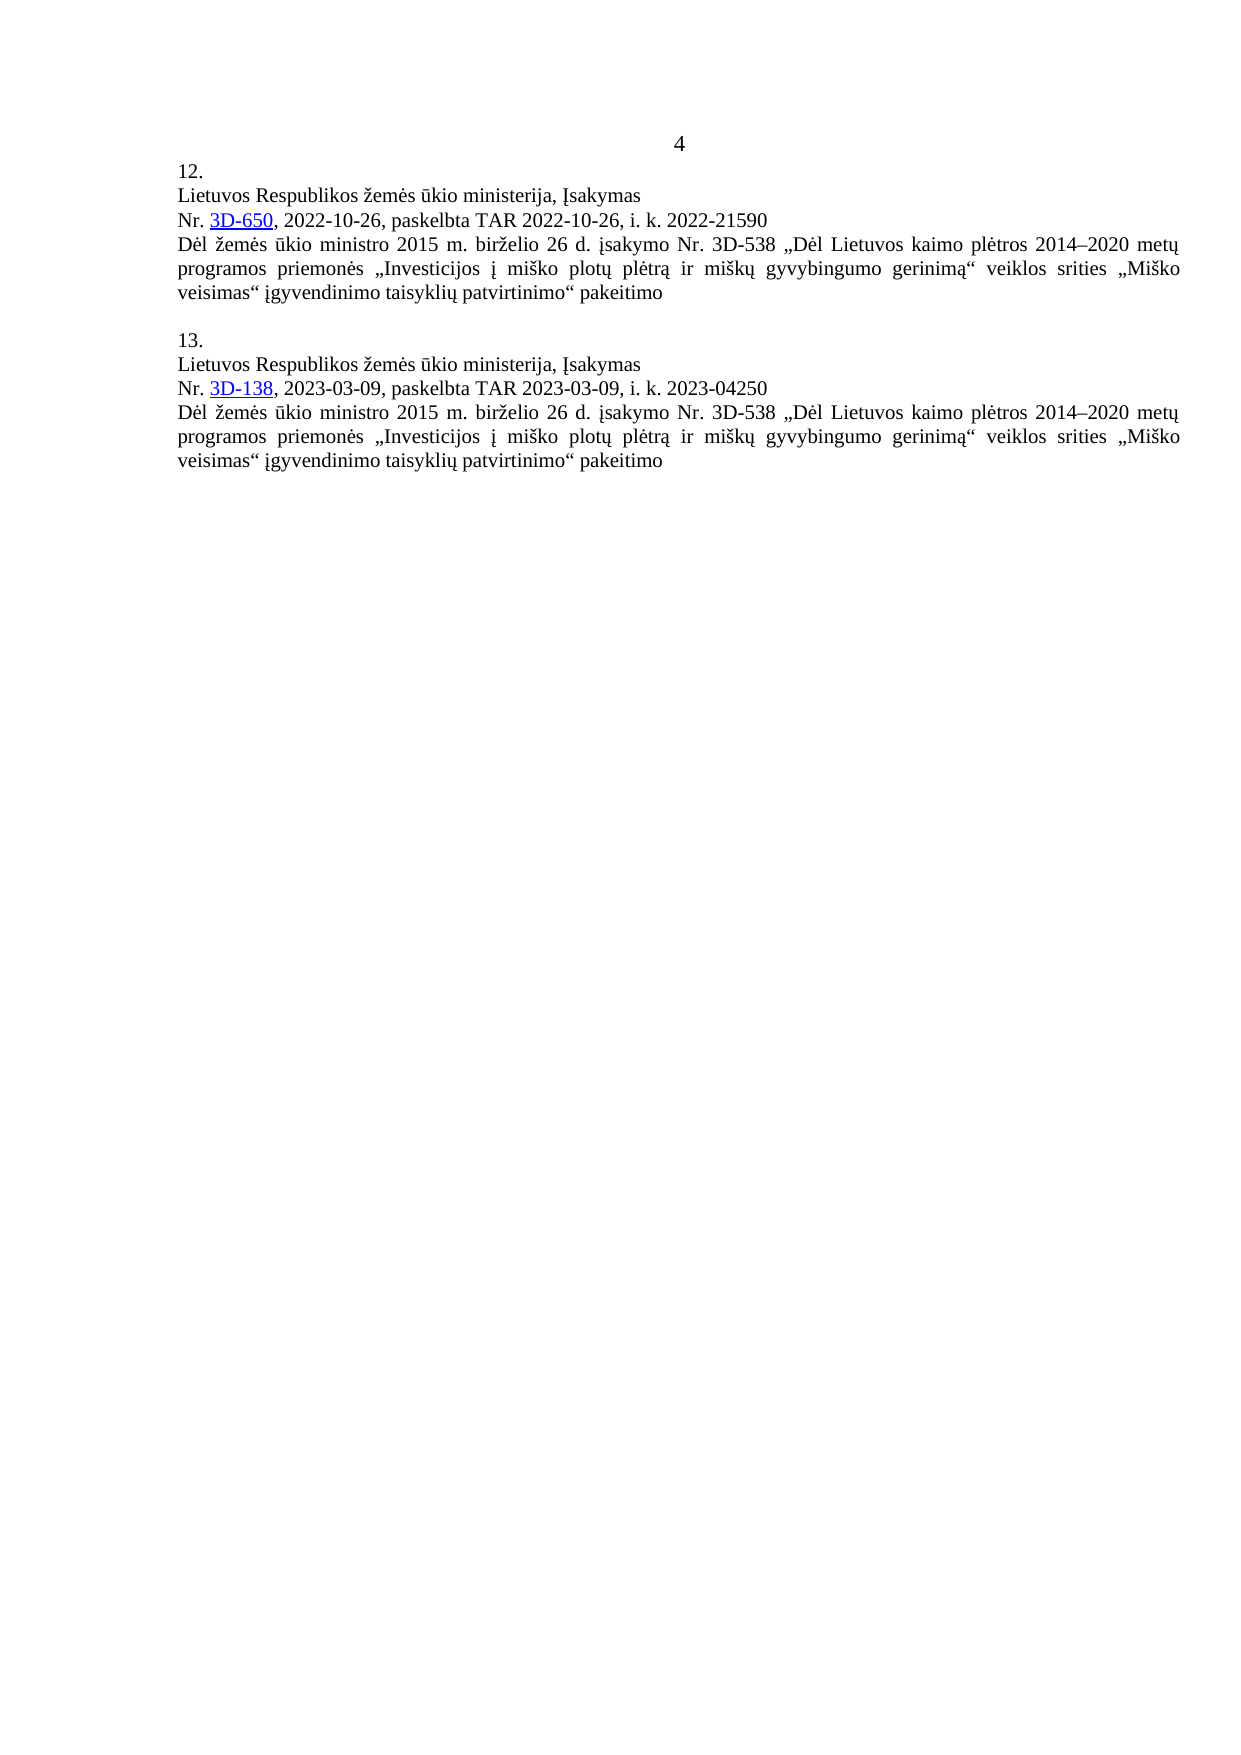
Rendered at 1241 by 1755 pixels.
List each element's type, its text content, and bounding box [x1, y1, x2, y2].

text Nr. 3D-650, 2022-10-26, paskelbta TAR 2022-10-26, i. k. 2022-21590 [177, 207, 1181, 232]
text 13. [177, 328, 1181, 352]
text Dėl žemės ūkio ministro 2015 m. birželio 26 d. įsakymo Nr. 3D-538 „Dėl Lietuvos kaimo plėtros 2014–2020 metų programos priemonės „Investicijos į miško plotų plėtrą ir miškų gyvybingumo gerinimą“ veiklos srities „Miško veisimas“ įgyvendinimo taisyklių patvirtinimo“ pakeitimo [177, 232, 1181, 304]
text Lietuvos Respublikos žemės ūkio ministerija, Įsakymas [177, 352, 1181, 376]
text 12. [177, 159, 1181, 183]
text Nr. 3D-138, 2023-03-09, paskelbta TAR 2023-03-09, i. k. 2023-04250 [177, 376, 1181, 400]
text Lietuvos Respublikos žemės ūkio ministerija, Įsakymas [177, 183, 1181, 207]
text Dėl žemės ūkio ministro 2015 m. birželio 26 d. įsakymo Nr. 3D-538 „Dėl Lietuvos kaimo plėtros 2014–2020 metų programos priemonės „Investicijos į miško plotų plėtrą ir miškų gyvybingumo gerinimą“ veiklos srities „Miško veisimas“ įgyvendinimo taisyklių patvirtinimo“ pakeitimo [177, 400, 1181, 472]
